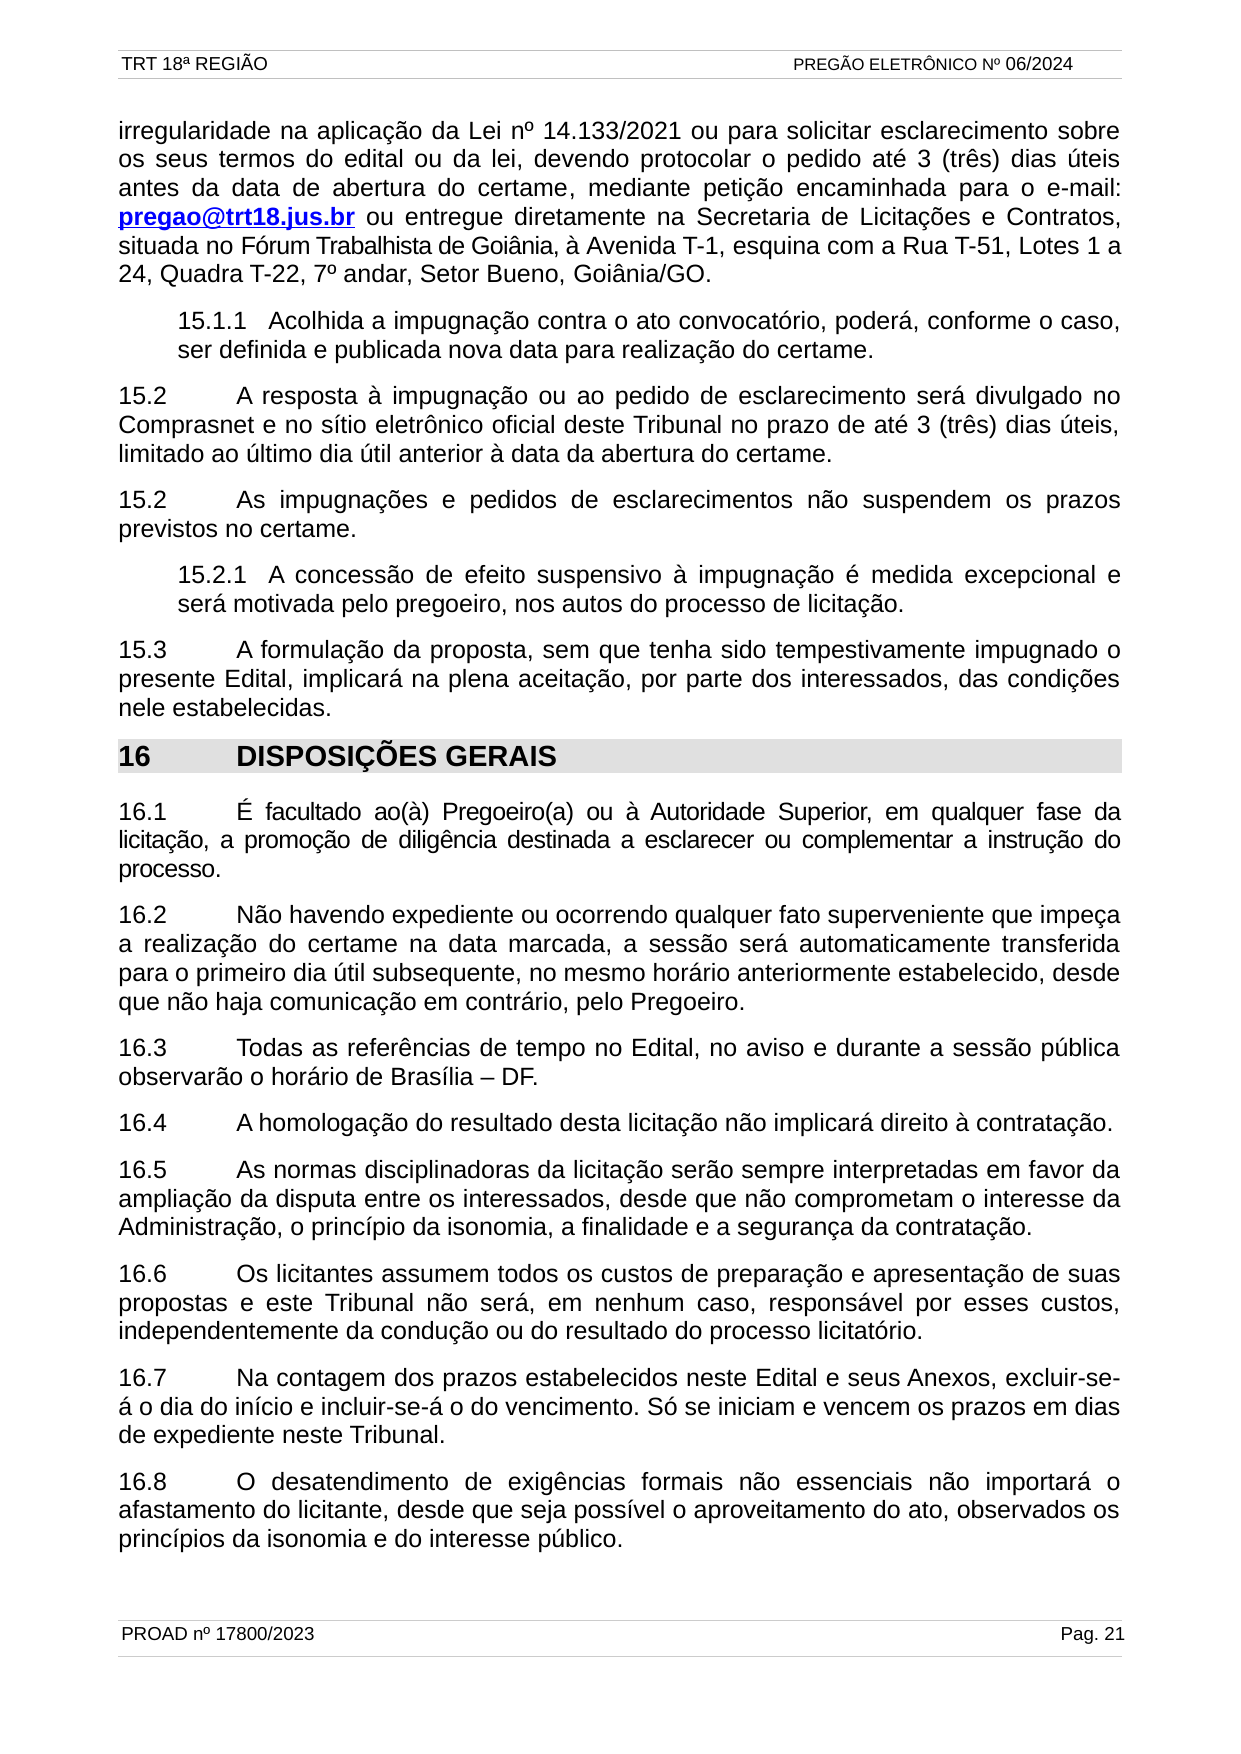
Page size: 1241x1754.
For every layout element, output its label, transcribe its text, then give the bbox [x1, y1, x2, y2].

text 16.7 Na contagem dos prazos estabelecidos neste Edital e seus Anexos, excluir-se-á o dia do início e incluir-se-á o do vencimento. Só se iniciam e vencem os prazos em dias de expediente neste Tribunal. [118, 1363, 1122, 1449]
text 15.1.1 Acolhida a impugnação contra o ato convocatório, poderá, conforme o caso, ser definida e publicada nova data para realização do certame. [177, 306, 1122, 363]
text 16.8 O desatendimento de exigências formais não essenciais não importará o afastamento do licitante, desde que seja possível o aproveitamento do ato, observados os princípios da isonomia e do interesse público. [118, 1467, 1122, 1553]
text 16.4 A homologação do resultado desta licitação não implicará direito à contratação. [118, 1108, 1122, 1137]
text 16.6 Os licitantes assumem todos os custos de preparação e apresentação de suas propostas e este Tribunal não será, em nenhum caso, responsável por esses custos, independentemente da condução ou do resultado do processo licitatório. [118, 1259, 1122, 1345]
text 16.1 É facultado ao(à) Pregoeiro(a) ou à Autoridade Superior, em qualquer fase da licitação, a promoção de diligência destinada a esclarecer ou complementar a instrução do processo. [118, 797, 1122, 883]
list 15.2 A resposta à impugnação ou ao pedido de esclarecimento será divulgado no Comprasnet e no sítio eletrônico oficial deste Tribunal no prazo de até 3 (três) dias úteis, limitado ao último dia útil anterior à data da abertura do certame. [118, 381, 1122, 467]
text 15.2 As impugnações e pedidos de esclarecimentos não suspendem os prazos previstos no certame. [118, 485, 1122, 542]
text 16.3 Todas as referências de tempo no Edital, no aviso e durante a sessão pública observarão o horário de Brasília – DF. [118, 1033, 1122, 1091]
text 16.5 As normas disciplinadoras da licitação serão sempre interpretadas em favor da ampliação da disputa entre os interessados, desde que não comprometam o interesse da Administração, o princípio da isonomia, a finalidade e a segurança da contratação. [118, 1155, 1122, 1241]
text 15.2.1 A concessão de efeito suspensivo à impugnação é medida excepcional e será motivada pelo pregoeiro, nos autos do processo de licitação. [177, 560, 1122, 618]
text irregularidade na aplicação da Lei nº 14.133/2021 ou para solicitar esclarecimento sobre os seus termos do edital ou da lei, devendo protocolar o pedido até 3 (três) dias úteis antes da data de abertura do certame, mediante petição encaminhada para o e-mail: pregao@trt18.jus.br ou entregue diretamente na Secretaria de Licitações e Contratos, situada no Fórum Trabalhista de Goiânia, à Avenida T-1, esquina com a Rua T-51, Lotes 1 a 24, Quadra T-22, 7º andar, Setor Bueno, Goiânia/GO. [118, 116, 1122, 288]
text 15.3 A formulação da proposta, sem que tenha sido tempestivamente impugnado o presente Edital, implicará na plena aceitação, por parte dos interessados, das condições nele estabelecidas. [118, 635, 1122, 722]
text 16 DISPOSIÇÕES GERAIS [118, 739, 1122, 773]
text 16.2 Não havendo expediente ou ocorrendo qualquer fato superveniente que impeça a realização do certame na data marcada, a sessão será automaticamente transferida para o primeiro dia útil subsequente, no mesmo horário anteriormente estabelecido, desde que não haja comunicação em contrário, pelo Pregoeiro. [118, 901, 1122, 1016]
